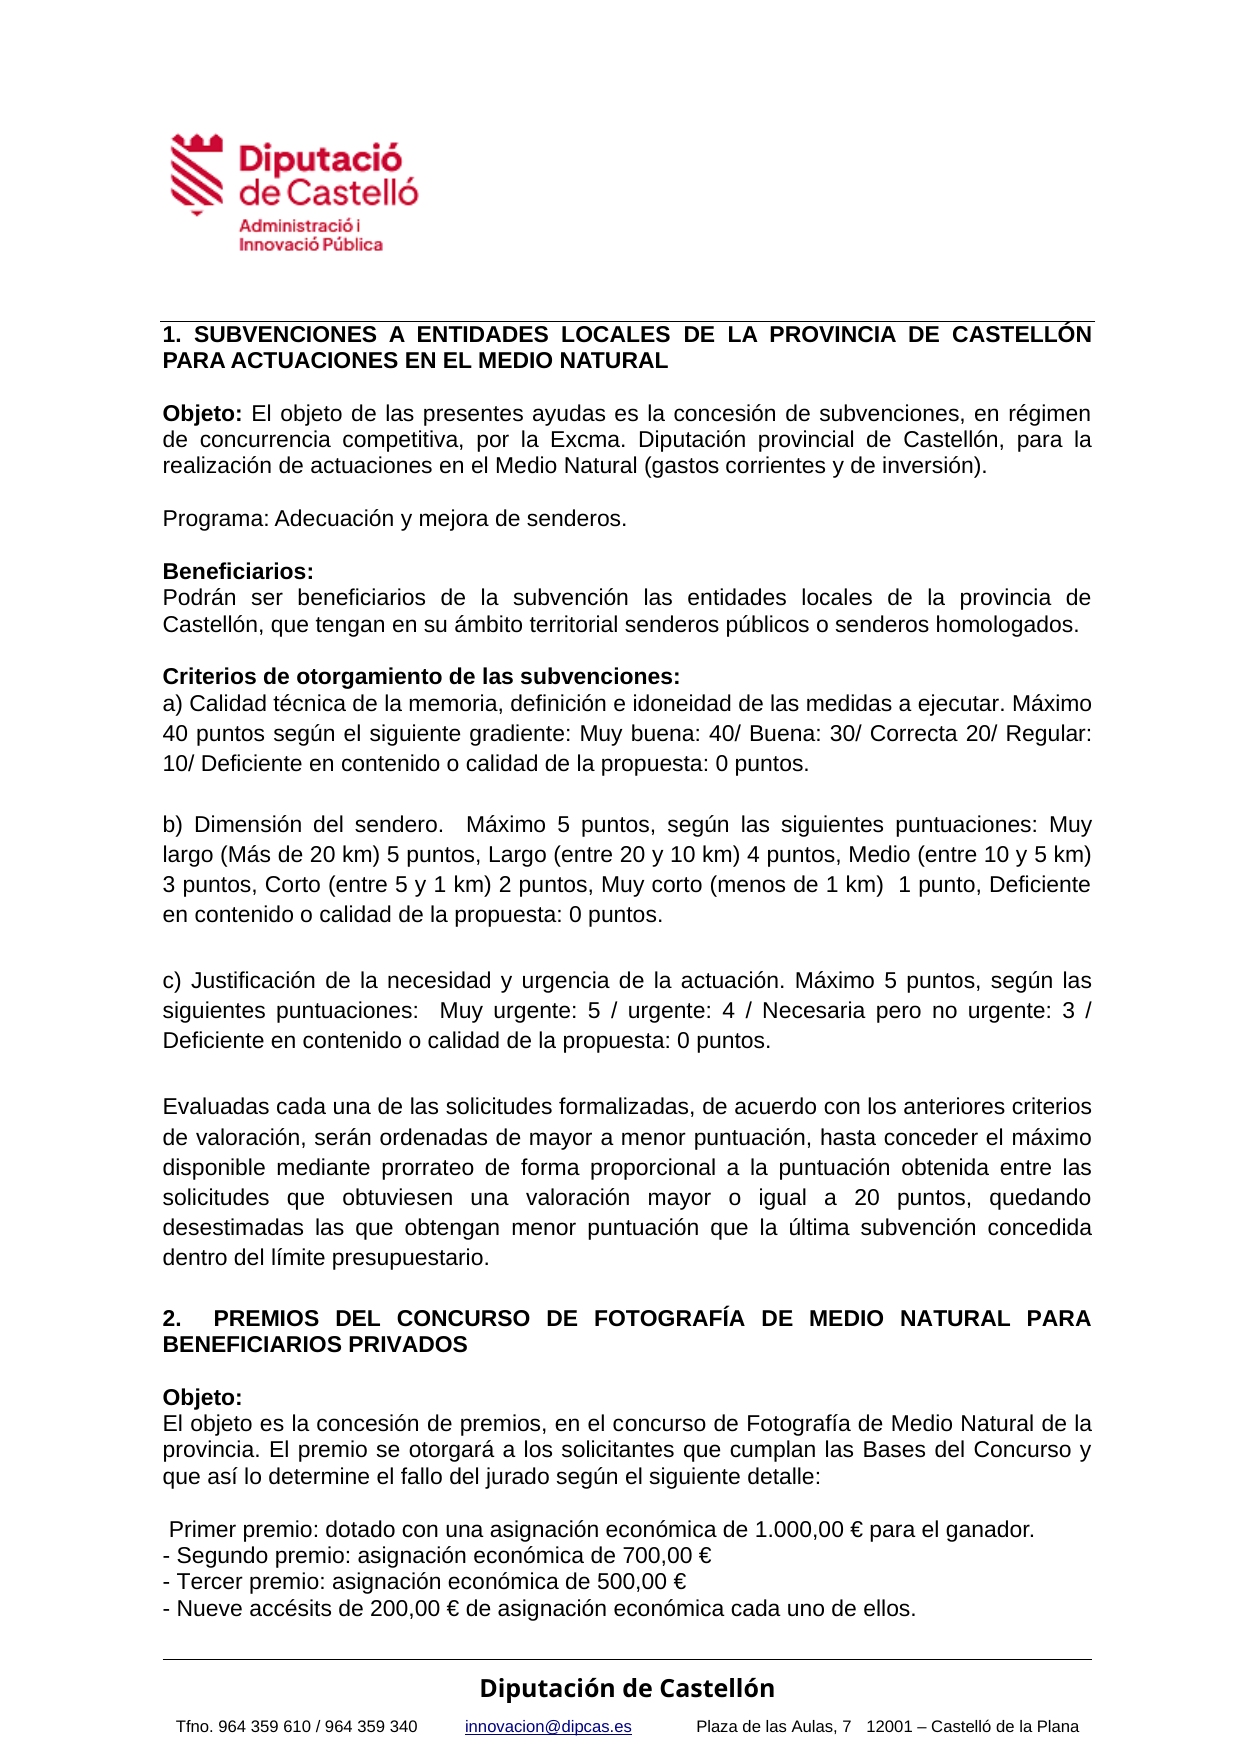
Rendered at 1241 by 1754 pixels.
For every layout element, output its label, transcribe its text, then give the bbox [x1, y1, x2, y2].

text Podrán ser beneficiarios de la subvención las entidades locales de la provincia de Castellón, que tengan en su ámbito territorial senderos públicos o senderos homologados. [162, 584, 1092, 637]
text Programa: Adecuación y mejora de senderos. [162, 505, 1092, 532]
text - Segundo premio: asignación económica de 700,00 € [162, 1542, 1092, 1568]
picture [165, 124, 430, 265]
text Beneficiarios: [162, 558, 1092, 584]
text b) Dimensión del sendero. Máximo 5 puntos, según las siguientes puntuaciones: Muy largo (Más de 20 km) 5 puntos, Largo (entre 20 y 10 km) 4 puntos, Medio (entre 10 y 5 km) 3 puntos, Corto (entre 5 y 1 km) 2 puntos, Muy corto (menos de 1 km) 1 punto, Deficiente en contenido o calidad de la propuesta: 0 puntos. [162, 811, 1092, 927]
text Objeto: [162, 1384, 1092, 1410]
text - Tercer premio: asignación económica de 500,00 € [162, 1568, 1092, 1594]
text a) Calidad técnica de la memoria, definición e idoneidad de las medidas a ejecutar. Máximo 40 puntos según el siguiente gradiente: Muy buena: 40/ Buena: 30/ Correcta 20/ Regular: 10/ Deficiente en contenido o calidad de la propuesta: 0 puntos. [162, 690, 1092, 776]
text Criterios de otorgamiento de las subvenciones: [162, 663, 1092, 690]
text Primer premio: dotado con una asignación económica de 1.000,00 € para el ganador. [162, 1516, 1092, 1542]
text El objeto es la concesión de premios, en el concurso de Fotografía de Medio Natural de la provincia. El premio se otorgará a los solicitantes que cumplan las Bases del Concurso y que así lo determine el fallo del jurado según el siguiente detalle: [162, 1410, 1092, 1489]
text 2. PREMIOS DEL CONCURSO DE FOTOGRAFÍA DE MEDIO NATURAL PARA BENEFICIARIOS PRIVADOS [162, 1305, 1092, 1357]
text c) Justificación de la necesidad y urgencia de la actuación. Máximo 5 puntos, según las siguientes puntuaciones: Muy urgente: 5 / urgente: 4 / Necesaria pero no urgente: 3 / Deficiente en contenido o calidad de la propuesta: 0 puntos. [162, 967, 1092, 1054]
text - Nueve accésits de 200,00 € de asignación económica cada uno de ellos. [162, 1594, 1092, 1621]
text Evaluadas cada una de las solicitudes formalizadas, de acuerdo con los anteriores criterios de valoración, serán ordenadas de mayor a menor puntuación, hasta conceder el máximo disponible mediante prorrateo de forma proporcional a la puntuación obtenida entre las solicitudes que obtuviesen una valoración mayor o igual a 20 puntos, quedando desestimadas las que obtengan menor puntuación que la última subvención concedida dentro del límite presupuestario. [162, 1093, 1092, 1271]
text 1. SUBVENCIONES A ENTIDADES LOCALES de la provincia de Castellón PARA ACTUACIONES EN EL MEDIO NATURAL [162, 322, 1092, 373]
text Objeto: El objeto de las presentes ayudas es la concesión de subvenciones, en régimen de concurrencia competitiva, por la Excma. Diputación provincial de Castellón, para la realización de actuaciones en el Medio Natural (gastos corrientes y de inversión). [162, 400, 1092, 479]
